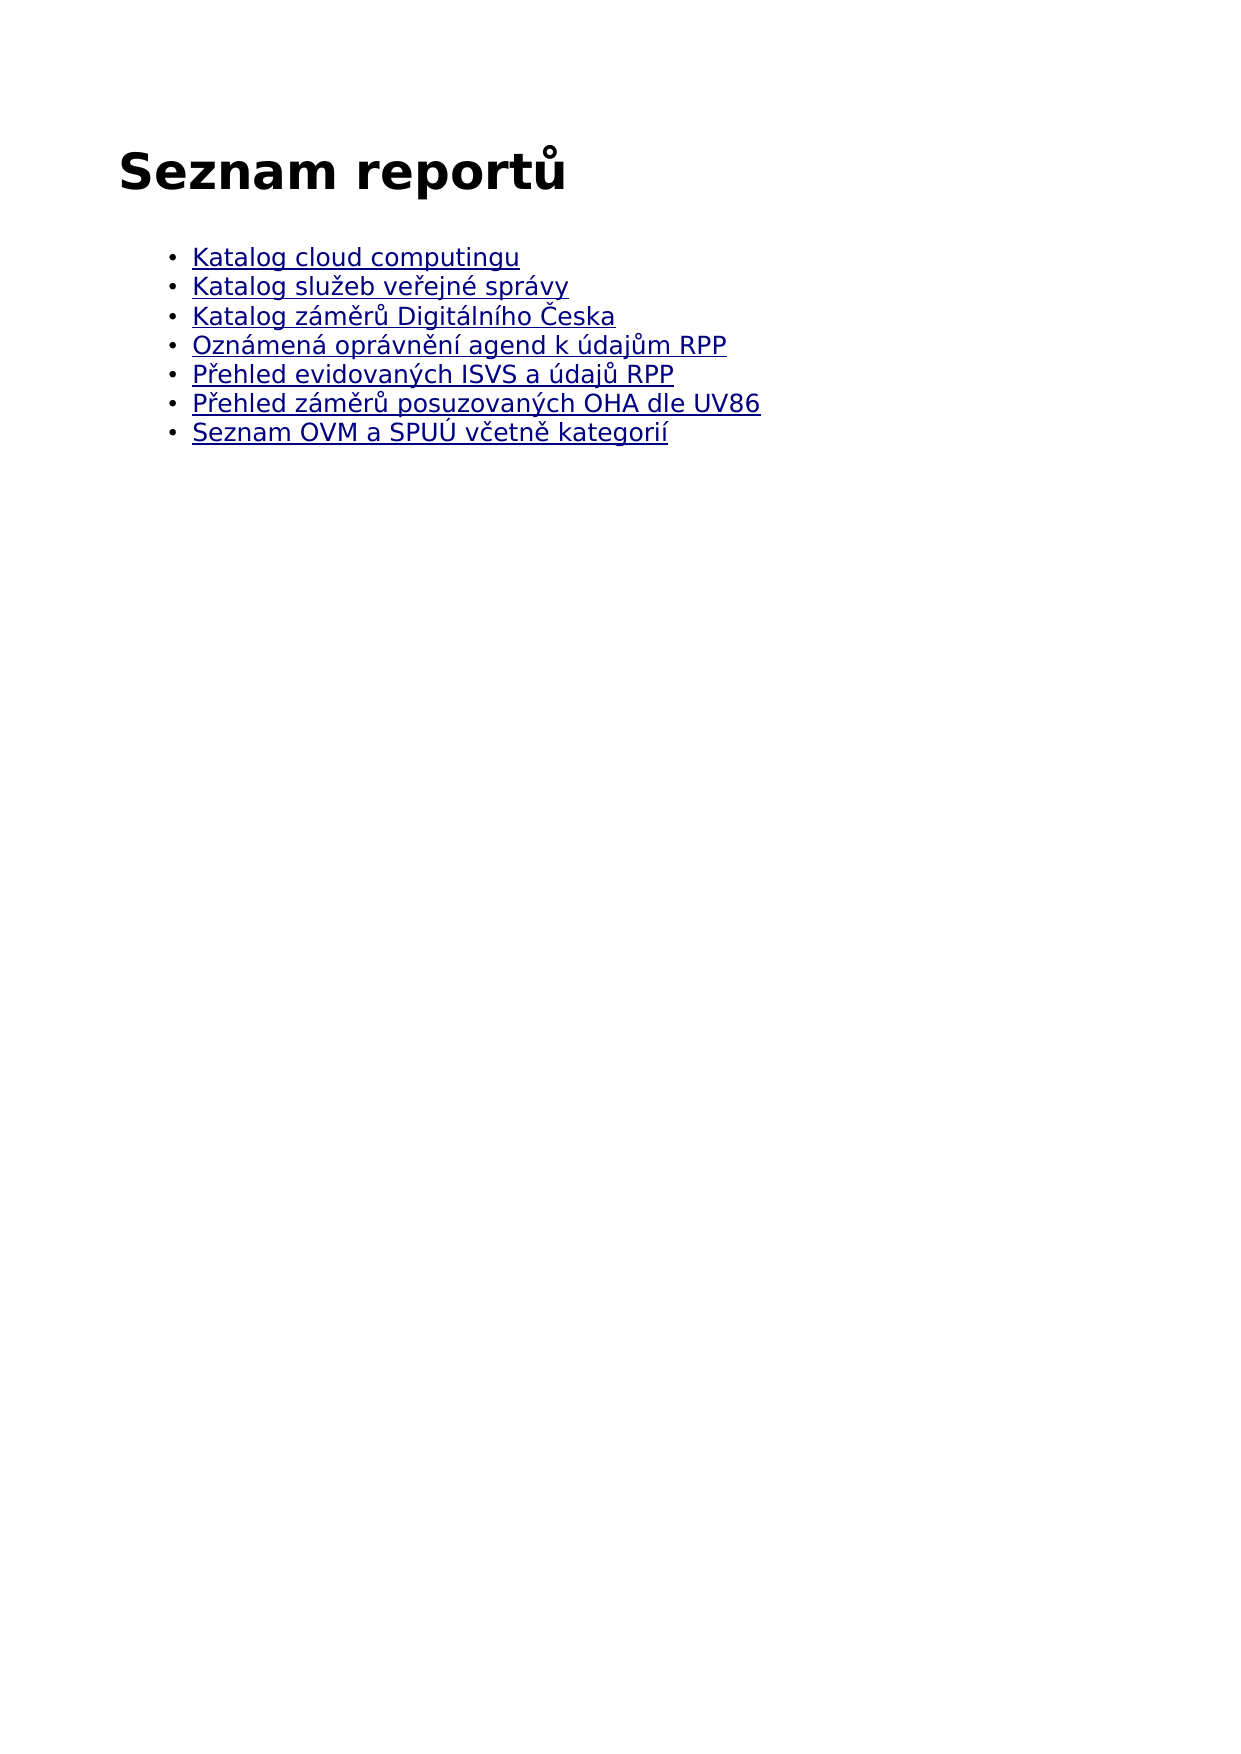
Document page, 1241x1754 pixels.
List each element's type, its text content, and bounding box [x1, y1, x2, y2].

list Oznámená oprávnění agend k údajům RPP [177, 331, 1122, 360]
list Přehled evidovaných ISVS a údajů RPP [177, 360, 1122, 389]
list Katalog cloud computingu [177, 243, 1122, 272]
list Přehled záměrů posuzovaných OHA dle UV86 [177, 389, 1122, 418]
list Seznam OVM a SPUÚ včetně kategorií [177, 418, 1122, 447]
list Katalog služeb veřejné správy [177, 272, 1122, 302]
subtitle Seznam reportů [118, 143, 1122, 201]
list Katalog záměrů Digitálního Česka [177, 302, 1122, 331]
